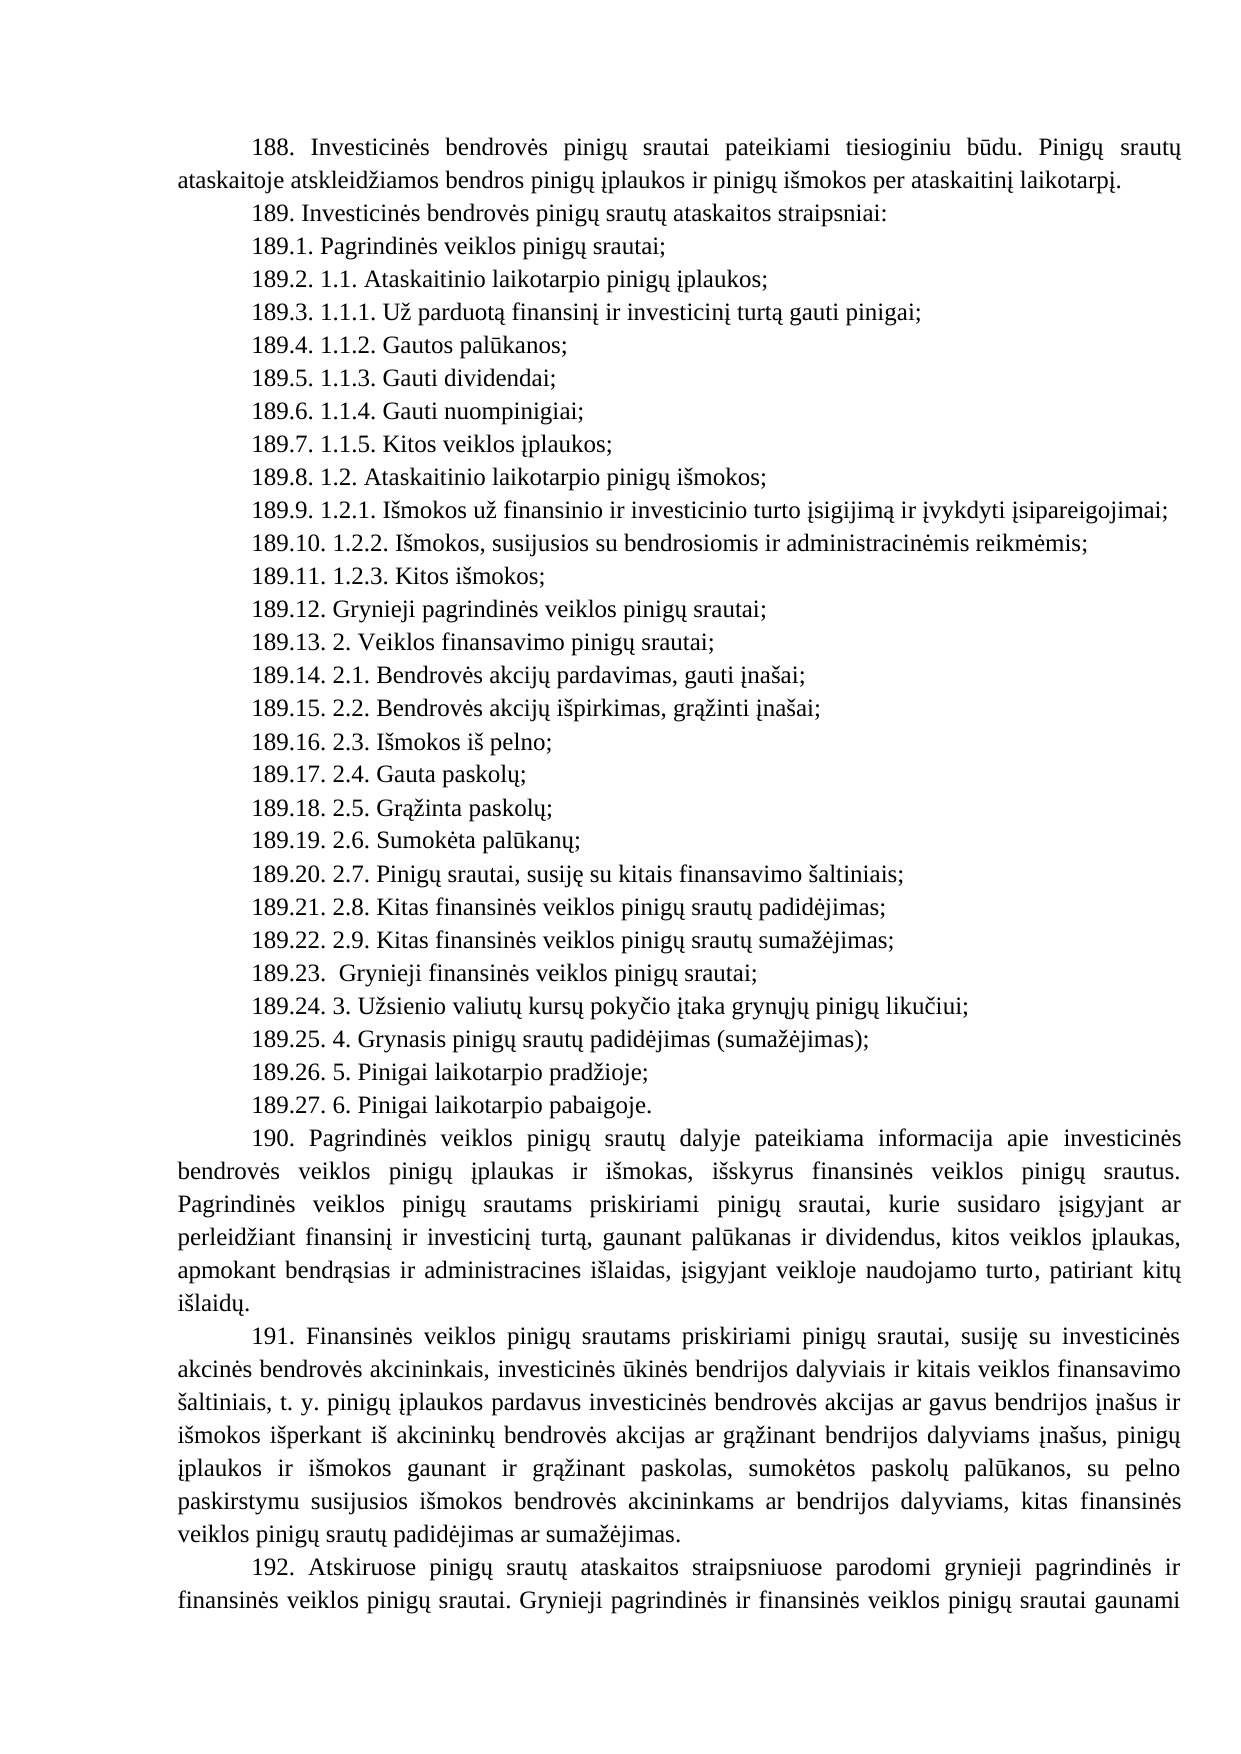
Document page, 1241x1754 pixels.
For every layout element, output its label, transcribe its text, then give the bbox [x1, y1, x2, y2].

text 189.11. 1.2.3. Kitos išmokos; [177, 561, 1181, 590]
text 190. Pagrindinės veiklos pinigų srautų dalyje pateikiama informacija apie investicinės bendrovės veiklos pinigų įplaukas ir išmokas, išskyrus finansinės veiklos pinigų srautus. Pagrindinės veiklos pinigų srautams priskiriami pinigų srautai, kurie susidaro įsigyjant ar perleidžiant finansinį ir investicinį turtą, gaunant palūkanas ir dividendus, kitos veiklos įplaukas, apmokant bendrąsias ir administracines išlaidas, įsigyjant veikloje naudojamo turto, patiriant kitų išlaidų. [177, 1123, 1181, 1317]
text 189.16. 2.3. Išmokos iš pelno; [177, 727, 1181, 755]
text 189.19. 2.6. Sumokėta palūkanų; [177, 826, 1181, 854]
text 191. Finansinės veiklos pinigų srautams priskiriami pinigų srautai, susiję su investicinės akcinės bendrovės akcininkais, investicinės ūkinės bendrijos dalyviais ir kitais veiklos finansavimo šaltiniais, t. y. pinigų įplaukos pardavus investicinės bendrovės akcijas ar gavus bendrijos įnašus ir išmokos išperkant iš akcininkų bendrovės akcijas ar grąžinant bendrijos dalyviams įnašus, pinigų įplaukos ir išmokos gaunant ir grąžinant paskolas, sumokėtos paskolų palūkanos, su pelno paskirstymu susijusios išmokos bendrovės akcininkams ar bendrijos dalyviams, kitas finansinės veiklos pinigų srautų padidėjimas ar sumažėjimas. [177, 1321, 1181, 1548]
text 189.3. 1.1.1. Už parduotą finansinį ir investicinį turtą gauti pinigai; [177, 297, 1181, 326]
text 189.12. Grynieji pagrindinės veiklos pinigų srautai; [177, 594, 1181, 623]
text 189.9. 1.2.1. Išmokos už finansinio ir investicinio turto įsigijimą ir įvykdyti įsipareigojimai; [177, 495, 1181, 524]
text 192. Atskiruose pinigų srautų ataskaitos straipsniuose parodomi grynieji pagrindinės ir finansinės veiklos pinigų srautai. Grynieji pagrindinės ir finansinės veiklos pinigų srautai gaunami [177, 1552, 1181, 1614]
text 189.4. 1.1.2. Gautos palūkanos; [177, 330, 1181, 359]
text 189.18. 2.5. Grąžinta paskolų; [177, 793, 1181, 821]
text 189. Investicinės bendrovės pinigų srautų ataskaitos straipsniai: [177, 198, 1181, 227]
text 188. Investicinės bendrovės pinigų srautai pateikiami tiesioginiu būdu. Pinigų srautų ataskaitoje atskleidžiamos bendros pinigų įplaukos ir pinigų išmokos per ataskaitinį laikotarpį. [177, 132, 1181, 194]
text 189.2. 1.1. Ataskaitinio laikotarpio pinigų įplaukos; [177, 264, 1181, 293]
text 189.5. 1.1.3. Gauti dividendai; [177, 363, 1181, 392]
text 189.26. 5. Pinigai laikotarpio pradžioje; [177, 1057, 1181, 1086]
text 189.20. 2.7. Pinigų srautai, susiję su kitais finansavimo šaltiniais; [177, 859, 1181, 887]
text 189.13. 2. Veiklos finansavimo pinigų srautai; [177, 627, 1181, 656]
text 189.6. 1.1.4. Gauti nuompinigiai; [177, 396, 1181, 425]
text 189.1. Pagrindinės veiklos pinigų srautai; [177, 231, 1181, 260]
text 189.10. 1.2.2. Išmokos, susijusios su bendrosiomis ir administracinėmis reikmėmis; [177, 528, 1181, 557]
text 189.8. 1.2. Ataskaitinio laikotarpio pinigų išmokos; [177, 462, 1181, 491]
text 189.21. 2.8. Kitas finansinės veiklos pinigų srautų padidėjimas; [177, 892, 1181, 920]
text 189.14. 2.1. Bendrovės akcijų pardavimas, gauti įnašai; [177, 661, 1181, 689]
text 189.15. 2.2. Bendrovės akcijų išpirkimas, grąžinti įnašai; [177, 693, 1181, 722]
text 189.27. 6. Pinigai laikotarpio pabaigoje. [177, 1090, 1181, 1118]
text 189.23. Grynieji finansinės veiklos pinigų srautai; [177, 958, 1181, 986]
text 189.22. 2.9. Kitas finansinės veiklos pinigų srautų sumažėjimas; [177, 925, 1181, 953]
text 189.25. 4. Grynasis pinigų srautų padidėjimas (sumažėjimas); [177, 1024, 1181, 1052]
text 189.7. 1.1.5. Kitos veiklos įplaukos; [177, 429, 1181, 458]
text 189.17. 2.4. Gauta paskolų; [177, 759, 1181, 788]
text 189.24. 3. Užsienio valiutų kursų pokyčio įtaka grynųjų pinigų likučiui; [177, 991, 1181, 1019]
